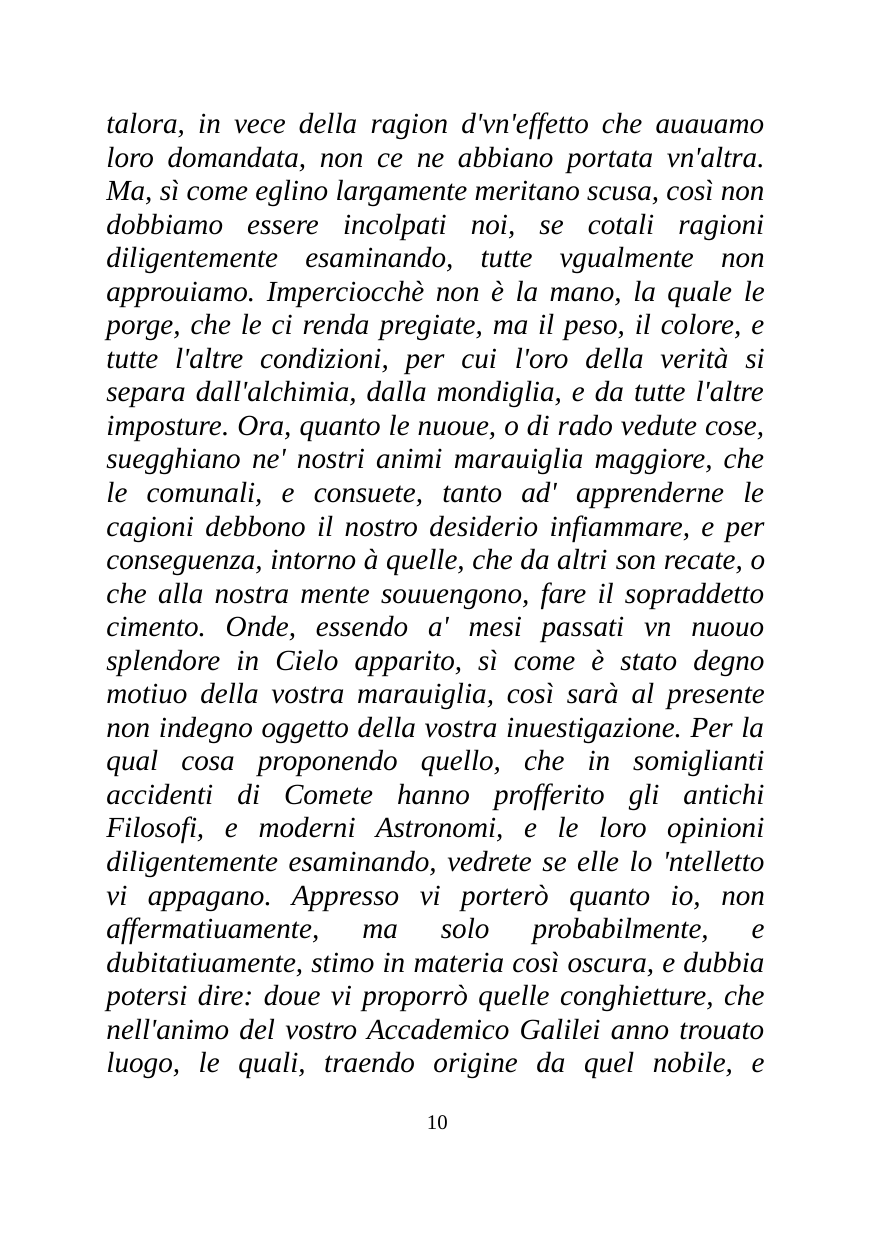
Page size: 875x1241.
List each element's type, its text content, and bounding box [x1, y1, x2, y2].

text talora, in vece della ragion d'vn'effetto che auauamo loro domandata, non ce ne abbiano portata vn'altra. Ma, sì come eglino largamente meritano scusa, così non dobbiamo essere incolpati noi, se cotali ragioni diligentemente esaminando, tutte vgualmente non approuiamo. Imperciocchè non è la mano, la quale le porge, che le ci renda pregiate, ma il peso, il colore, e tutte l'altre condizioni, per cui l'oro della verità si separa dall'alchimia, dalla mondiglia, e da tutte l'altre imposture. Ora, quanto le nuoue, o di rado vedute cose, suegghiano ne' nostri animi marauiglia maggiore, che le comunali, e consuete, tanto ad' apprenderne le cagioni debbono il nostro desiderio infiammare, e per conseguenza, intorno à quelle, che da altri son recate, o che alla nostra mente souuengono, fare il sopraddetto cimento. Onde, essendo a' mesi passati vn nuouo splendore in Cielo apparito, sì come è stato degno motiuo della vostra marauiglia, così sarà al presente non indegno oggetto della vostra inuestigazione. Per la qual cosa proponendo quello, che in somiglianti accidenti di Comete hanno profferito gli antichi Filosofi, e moderni Astronomi, e le loro opinioni diligentemente esaminando, vedrete se elle lo 'ntelletto vi appagano. Appresso vi porterò quanto io, non affermatiuamente, ma solo probabilmente, e dubitatiuamente, stimo in materia così oscura, e dubbia potersi dire: doue vi proporrò quelle conghietture, che nell'animo del vostro Accademico Galilei anno trouato luogo, le quali, traendo origine da quel nobile, e [106, 106, 768, 1079]
